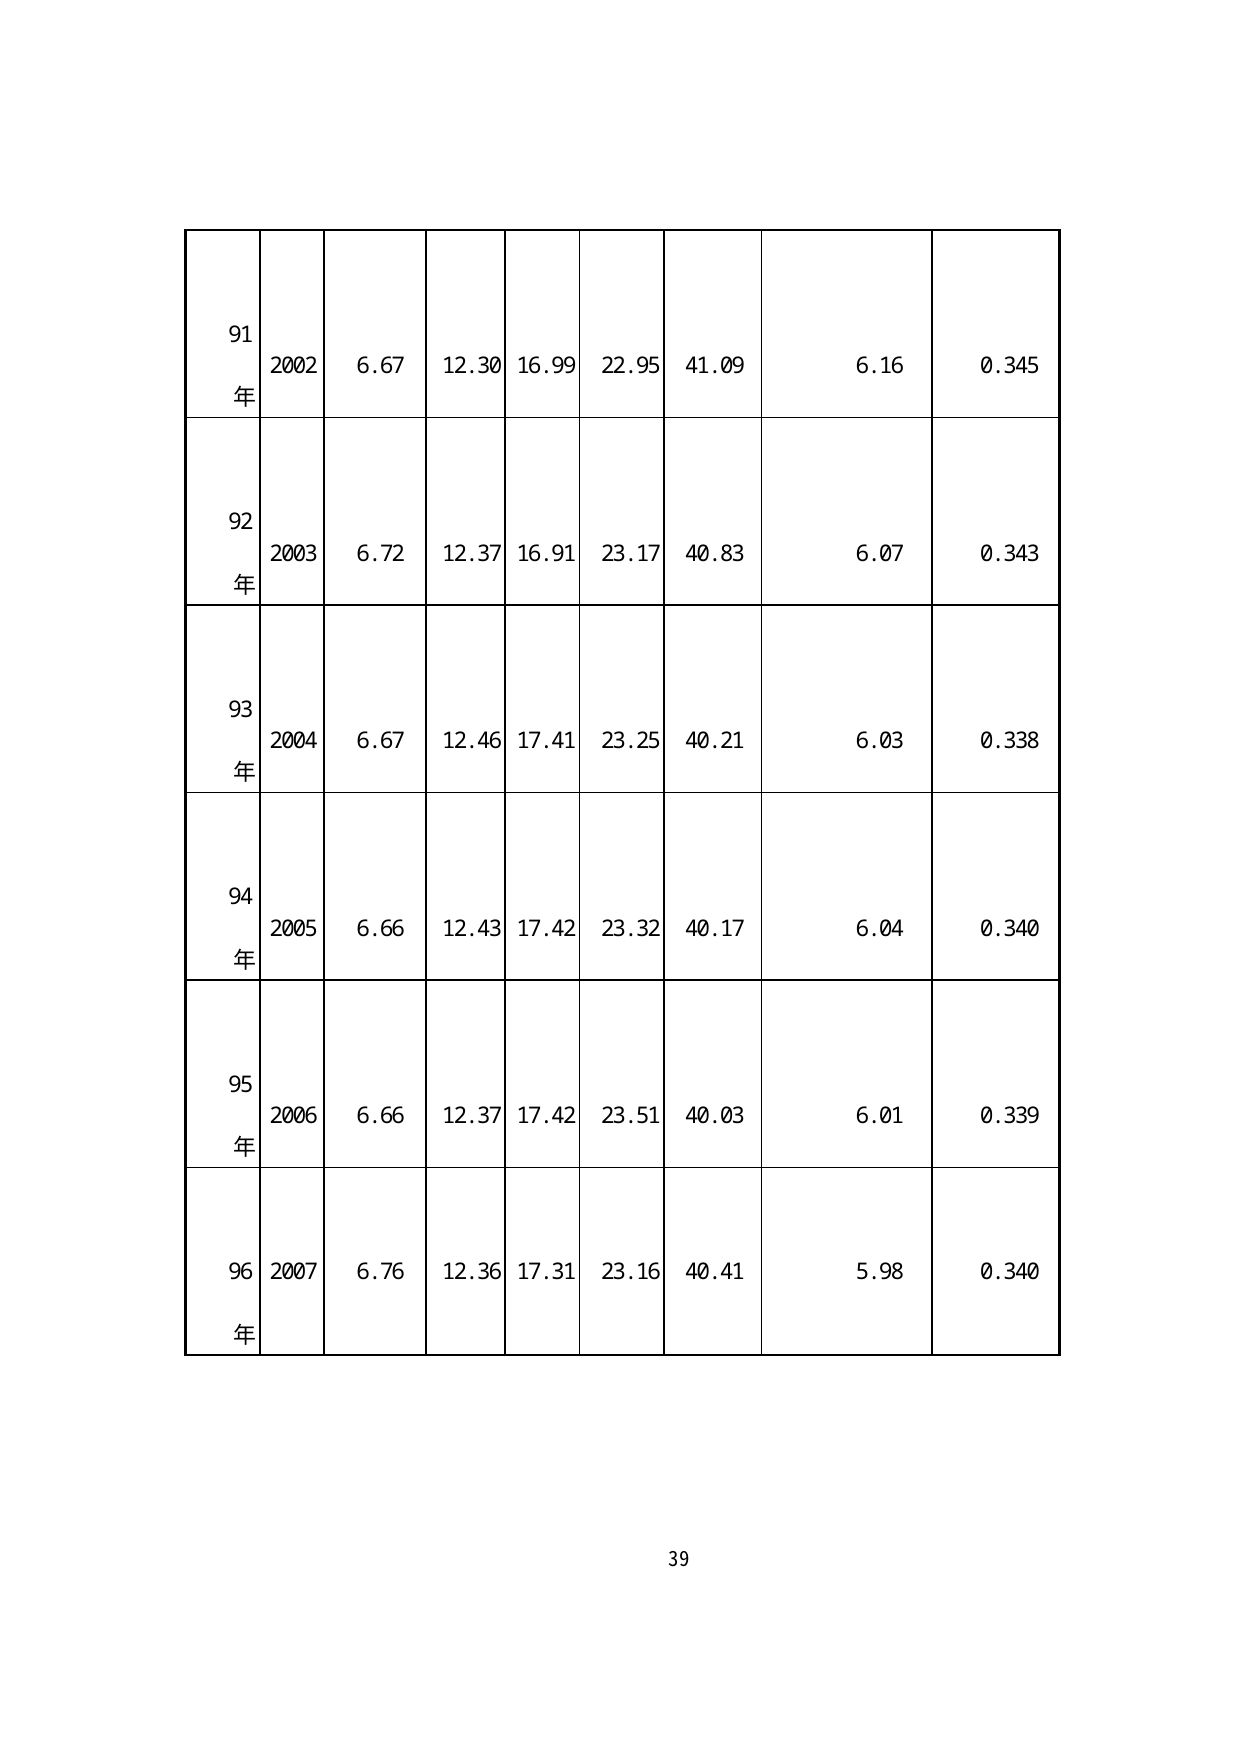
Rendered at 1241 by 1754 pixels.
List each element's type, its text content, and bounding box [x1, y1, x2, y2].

table_cell 40.83 [665, 418, 761, 604]
table_cell 92年 [187, 418, 259, 604]
table_cell 23.16 [580, 1168, 663, 1354]
table_cell 0.340 [933, 1168, 1058, 1354]
table_cell 95年 [187, 981, 259, 1167]
table_cell 12.37 [427, 981, 504, 1167]
table_cell 23.25 [580, 606, 663, 792]
table_cell 91年 [187, 231, 259, 417]
table_cell 17.41 [506, 606, 579, 792]
table_cell 16.91 [506, 418, 579, 604]
table_cell 40.03 [665, 981, 761, 1167]
table_cell 40.41 [665, 1168, 761, 1354]
table_cell 6.67 [325, 606, 425, 792]
table_cell 6.72 [325, 418, 425, 604]
table_cell 0.345 [933, 231, 1058, 417]
table_cell 0.339 [933, 981, 1058, 1167]
table_cell 2002 [261, 231, 323, 417]
table_cell 0.343 [933, 418, 1058, 604]
table_cell 6.03 [762, 606, 931, 792]
table_cell 23.32 [580, 793, 663, 979]
table_cell 0.340 [933, 793, 1058, 979]
table_cell 6.01 [762, 981, 931, 1167]
table_cell 40.17 [665, 793, 761, 979]
table_cell 22.95 [580, 231, 663, 417]
table_cell 93年 [187, 606, 259, 792]
table_cell 12.43 [427, 793, 504, 979]
table_cell 6.76 [325, 1168, 425, 1354]
table_cell 12.36 [427, 1168, 504, 1354]
table_cell 23.51 [580, 981, 663, 1167]
table_cell 17.42 [506, 793, 579, 979]
table_cell 12.46 [427, 606, 504, 792]
table_cell 6.16 [762, 231, 931, 417]
table_cell 5.98 [762, 1168, 931, 1354]
table_cell 40.21 [665, 606, 761, 792]
table_cell 16.99 [506, 231, 579, 417]
table_cell 94年 [187, 793, 259, 979]
table_cell 17.31 [506, 1168, 579, 1354]
table_cell 17.42 [506, 981, 579, 1167]
table_cell 2007 [261, 1168, 323, 1354]
table_cell 12.37 [427, 418, 504, 604]
table_cell 2004 [261, 606, 323, 792]
table_cell 96年 [187, 1168, 259, 1354]
table_cell 6.04 [762, 793, 931, 979]
table_cell 6.67 [325, 231, 425, 417]
table_cell 0.338 [933, 606, 1058, 792]
table_cell 41.09 [665, 231, 761, 417]
table_cell 2005 [261, 793, 323, 979]
table_cell 12.30 [427, 231, 504, 417]
table_cell 2006 [261, 981, 323, 1167]
table_cell 23.17 [580, 418, 663, 604]
table_cell 6.66 [325, 981, 425, 1167]
table_cell 6.07 [762, 418, 931, 604]
table_cell 6.66 [325, 793, 425, 979]
table_cell 2003 [261, 418, 323, 604]
